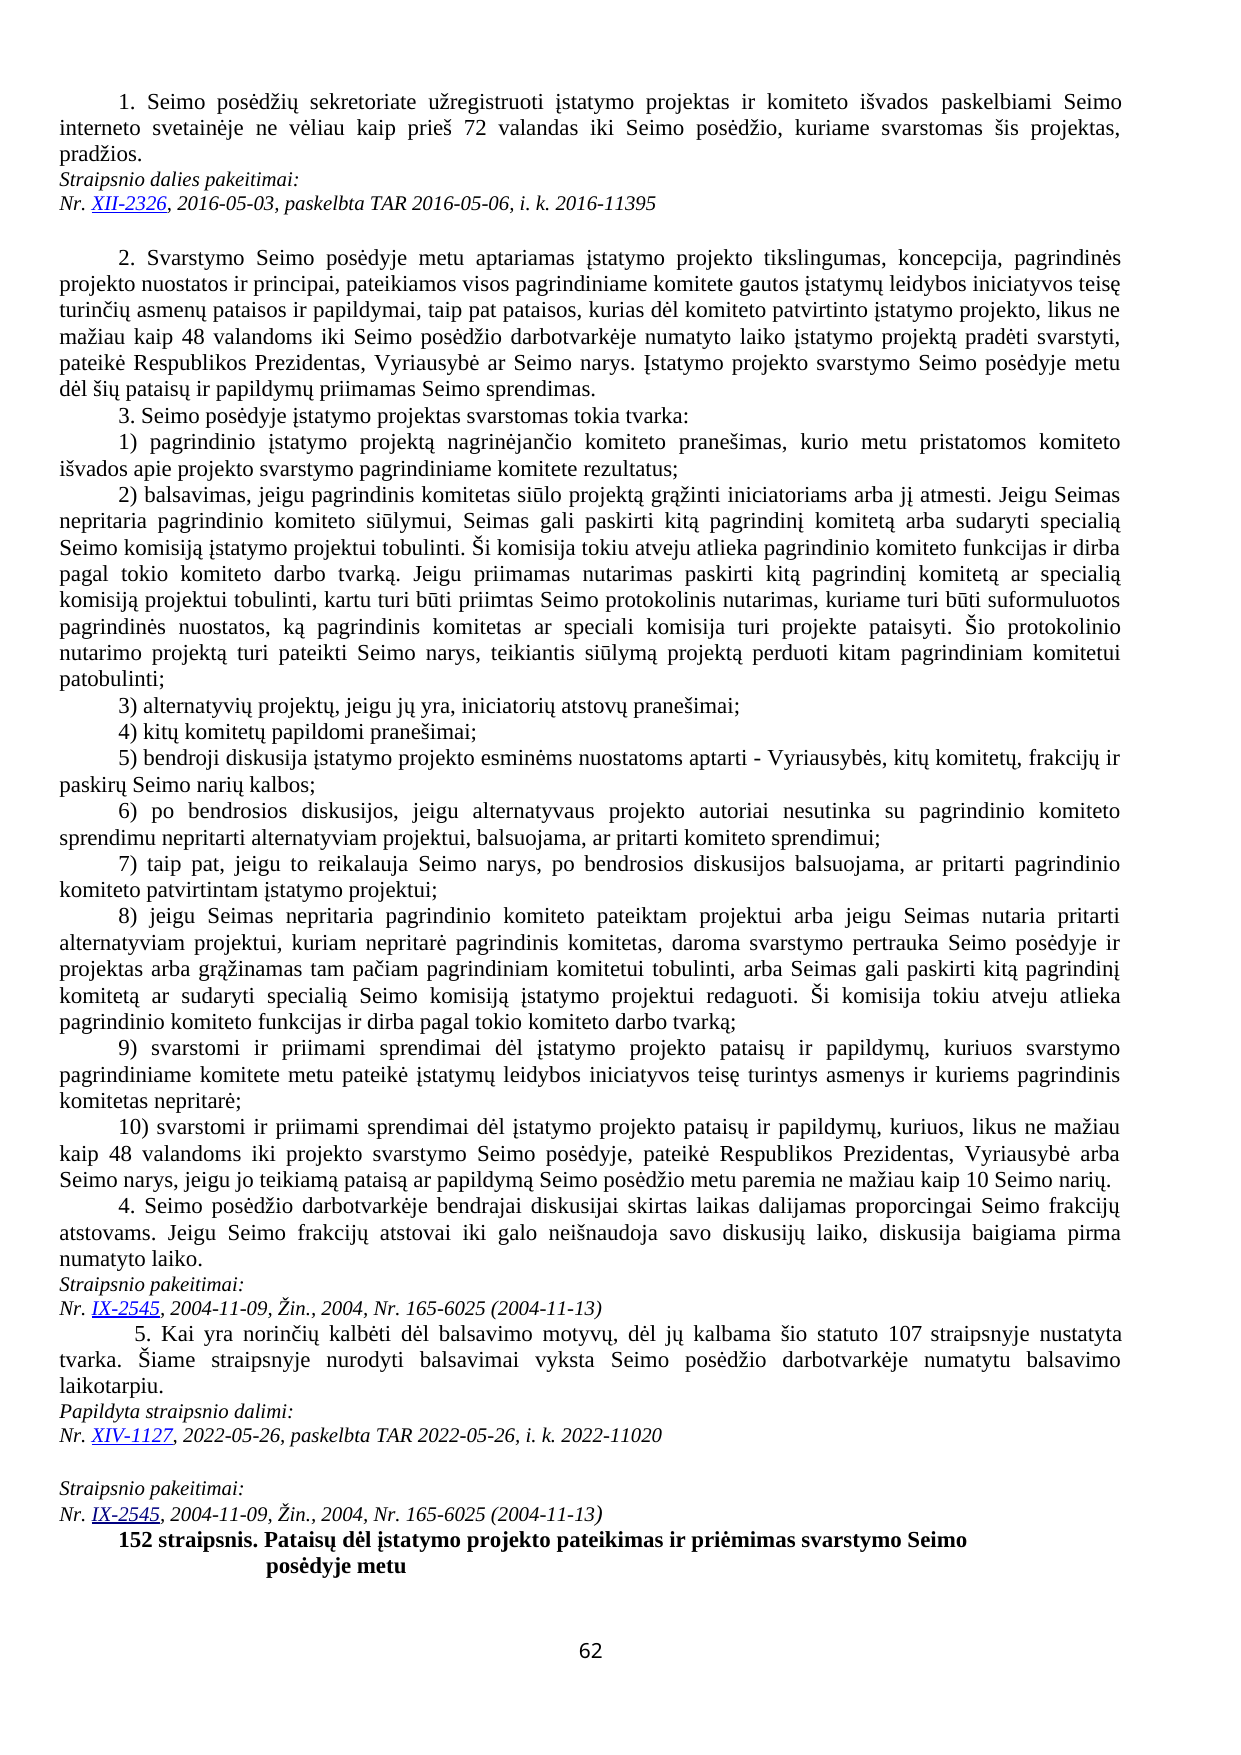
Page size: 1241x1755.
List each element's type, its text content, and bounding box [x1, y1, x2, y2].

text 6) po bendrosios diskusijos, jeigu alternatyvaus projekto autoriai nesutinka su pagrindinio komiteto sprendimu nepritarti alternatyviam projektui, balsuojama, ar pritarti komiteto sprendimui; [59, 797, 1122, 850]
text 152 straipsnis. Pataisų dėl įstatymo projekto pateikimas ir priėmimas svarstymo Seimo [118, 1526, 1122, 1552]
text 4) kitų komitetų papildomi pranešimai; [59, 718, 1122, 744]
text Nr. XIV-1127, 2022-05-26, paskelbta TAR 2022-05-26, i. k. 2022-11020 [59, 1423, 1122, 1447]
text 10) svarstomi ir priimami sprendimai dėl įstatymo projekto pataisų ir papildymų, kuriuos, likus ne mažiau kaip 48 valandoms iki projekto svarstymo Seimo posėdyje, pateikė Respublikos Prezidentas, Vyriausybė arba Seimo narys, jeigu jo teikiamą pataisą ar papildymą Seimo posėdžio metu paremia ne mažiau kaip 10 Seimo narių. [59, 1113, 1122, 1192]
text Straipsnio dalies pakeitimai: [59, 167, 1122, 191]
text 1. Seimo posėdžių sekretoriate užregistruoti įstatymo projektas ir komiteto išvados paskelbiami Seimo interneto svetainėje ne vėliau kaip prieš 72 valandas iki Seimo posėdžio, kuriame svarstomas šis projektas, pradžios. [59, 88, 1122, 167]
text Straipsnio pakeitimai: [59, 1476, 1122, 1500]
text 2. Svarstymo Seimo posėdyje metu aptariamas įstatymo projekto tikslingumas, koncepcija, pagrindinės projekto nuostatos ir principai, pateikiamos visos pagrindiniame komitete gautos įstatymų leidybos iniciatyvos teisę turinčių asmenų pataisos ir papildymai, taip pat pataisos, kurias dėl komiteto patvirtinto įstatymo projekto, likus ne mažiau kaip 48 valandoms iki Seimo posėdžio darbotvarkėje numatyto laiko įstatymo projektą pradėti svarstyti, pateikė Respublikos Prezidentas, Vyriausybė ar Seimo narys. Įstatymo projekto svarstymo Seimo posėdyje metu dėl šių pataisų ir papildymų priimamas Seimo sprendimas. [59, 244, 1122, 402]
text 3. Seimo posėdyje įstatymo projektas svarstomas tokia tvarka: [59, 402, 1122, 428]
text Nr. XII-2326, 2016-05-03, paskelbta TAR 2016-05-06, i. k. 2016-11395 [59, 191, 1122, 215]
text 2) balsavimas, jeigu pagrindinis komitetas siūlo projektą grąžinti iniciatoriams arba jį atmesti. Jeigu Seimas nepritaria pagrindinio komiteto siūlymui, Seimas gali paskirti kitą pagrindinį komitetą arba sudaryti specialią Seimo komisiją įstatymo projektui tobulinti. Ši komisija tokiu atveju atlieka pagrindinio komiteto funkcijas ir dirba pagal tokio komiteto darbo tvarką. Jeigu priimamas nutarimas paskirti kitą pagrindinį komitetą ar specialią komisiją projektui tobulinti, kartu turi būti priimtas Seimo protokolinis nutarimas, kuriame turi būti suformuluotos pagrindinės nuostatos, ką pagrindinis komitetas ar speciali komisija turi projekte pataisyti. Šio protokolinio nutarimo projektą turi pateikti Seimo narys, teikiantis siūlymą projektą perduoti kitam pagrindiniam komitetui patobulinti; [59, 481, 1122, 692]
text 5) bendroji diskusija įstatymo projekto esminėms nuostatoms aptarti - Vyriausybės, kitų komitetų, frakcijų ir paskirų Seimo narių kalbos; [59, 744, 1122, 797]
text 3) alternatyvių projektų, jeigu jų yra, iniciatorių atstovų pranešimai; [59, 692, 1122, 718]
text Nr. IX-2545, 2004-11-09, Žin., 2004, Nr. 165-6025 (2004-11-13) [59, 1296, 1122, 1320]
text 4. Seimo posėdžio darbotvarkėje bendrajai diskusijai skirtas laikas dalijamas proporcingai Seimo frakcijų atstovams. Jeigu Seimo frakcijų atstovai iki galo neišnaudoja savo diskusijų laiko, diskusija baigiama pirma numatyto laiko. [59, 1192, 1122, 1272]
text Papildyta straipsnio dalimi: [59, 1399, 1122, 1423]
text 5. Kai yra norinčių kalbėti dėl balsavimo motyvų, dėl jų kalbama šio statuto 107 straipsnyje nustatyta tvarka. Šiame straipsnyje nurodyti balsavimai vyksta Seimo posėdžio darbotvarkėje numatytu balsavimo laikotarpiu. [59, 1320, 1122, 1399]
text Straipsnio pakeitimai: [59, 1272, 1122, 1296]
text posėdyje metu [266, 1552, 1122, 1579]
text 7) taip pat, jeigu to reikalauja Seimo narys, po bendrosios diskusijos balsuojama, ar pritarti pagrindinio komiteto patvirtintam įstatymo projektui; [59, 850, 1122, 903]
text 9) svarstomi ir priimami sprendimai dėl įstatymo projekto pataisų ir papildymų, kuriuos svarstymo pagrindiniame komitete metu pateikė įstatymų leidybos iniciatyvos teisę turintys asmenys ir kuriems pagrindinis komitetas nepritarė; [59, 1034, 1122, 1113]
text 1) pagrindinio įstatymo projektą nagrinėjančio komiteto pranešimas, kurio metu pristatomos komiteto išvados apie projekto svarstymo pagrindiniame komitete rezultatus; [59, 428, 1122, 481]
text 8) jeigu Seimas nepritaria pagrindinio komiteto pateiktam projektui arba jeigu Seimas nutaria pritarti alternatyviam projektui, kuriam nepritarė pagrindinis komitetas, daroma svarstymo pertrauka Seimo posėdyje ir projektas arba grąžinamas tam pačiam pagrindiniam komitetui tobulinti, arba Seimas gali paskirti kitą pagrindinį komitetą ar sudaryti specialią Seimo komisiją įstatymo projektui redaguoti. Ši komisija tokiu atveju atlieka pagrindinio komiteto funkcijas ir dirba pagal tokio komiteto darbo tvarką; [59, 903, 1122, 1034]
text Nr. IX-2545, 2004-11-09, Žin., 2004, Nr. 165-6025 (2004-11-13) [59, 1500, 1122, 1526]
